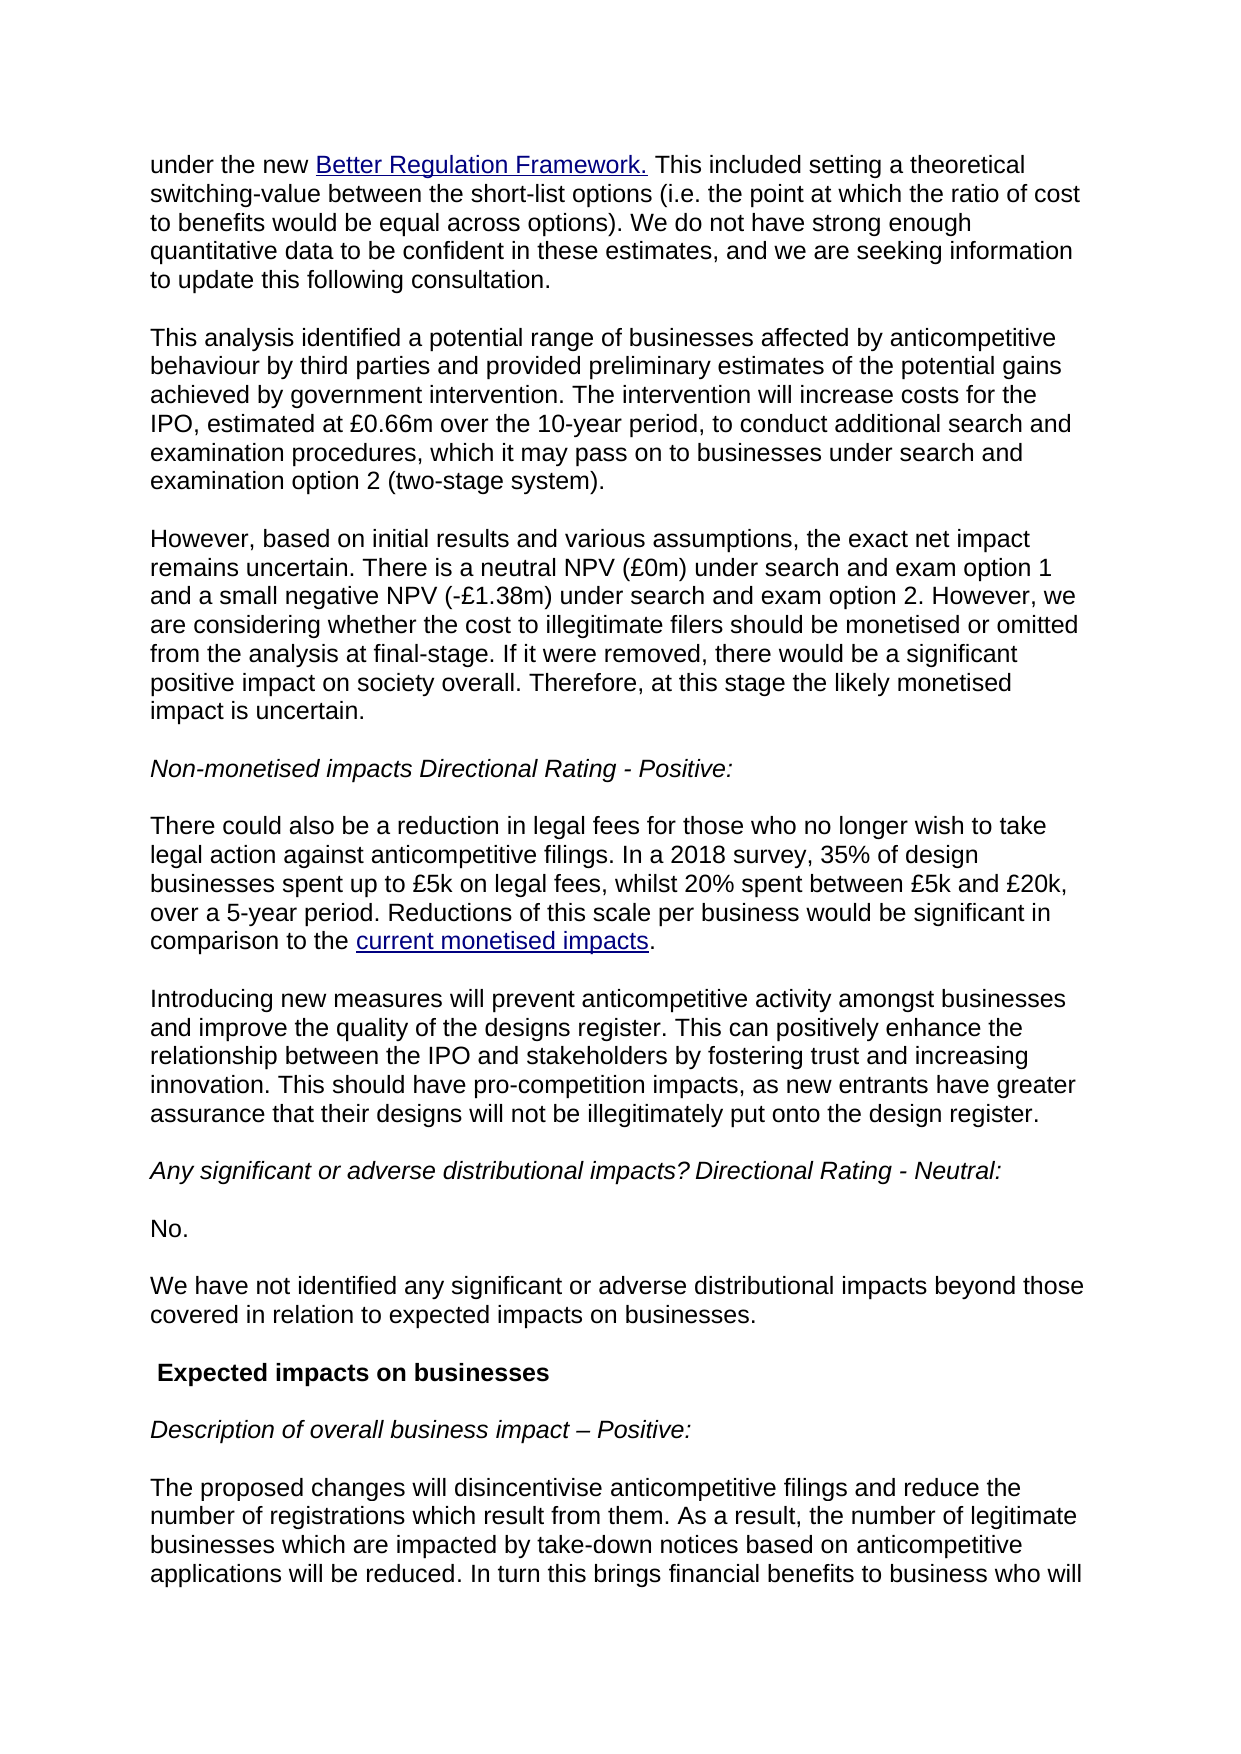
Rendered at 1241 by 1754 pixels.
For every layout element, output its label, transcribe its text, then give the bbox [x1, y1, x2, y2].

text Description of overall business impact – Positive: [150, 1415, 1090, 1444]
text The proposed changes will disincentivise anticompetitive filings and reduce the number of registrations which result from them. As a result, the number of legitimate businesses which are impacted by take-down notices based on anticompetitive applications will be reduced. In turn this brings financial benefits to business who will [150, 1472, 1090, 1587]
text No. [150, 1214, 1090, 1242]
text However, based on initial results and various assumptions, the exact net impact remains uncertain. There is a neutral NPV (£0m) under search and exam option 1 and a small negative NPV (-£1.38m) under search and exam option 2. However, we are considering whether the cost to illegitimate filers should be monetised or omitted from the analysis at final-stage. If it were removed, there would be a significant positive impact on society overall. Therefore, at this stage the likely monetised impact is uncertain. [150, 524, 1090, 725]
text under the new Better Regulation Framework. This included setting a theoretical switching-value between the short-list options (i.e. the point at which the ratio of cost to benefits would be equal across options). We do not have strong enough quantitative data to be confident in these estimates, and we are seeking information to update this following consultation. [150, 150, 1090, 294]
text ​We have not identified any significant or adverse distributional impacts beyond those covered in relation to expected impacts on businesses.​ [150, 1271, 1090, 1329]
text This analysis identified a potential range of businesses affected by anticompetitive behaviour by third parties and provided preliminary estimates of the potential gains achieved by government intervention. The intervention will increase costs for the IPO, estimated at £0.66m over the 10-year period, to conduct additional search and examination procedures, which it may pass on to businesses under search and examination option 2 (two-stage system). [150, 322, 1090, 495]
text Expected impacts on businesses [150, 1357, 1090, 1386]
text Any significant or adverse distributional impacts? Directional Rating - Neutral: [150, 1156, 1090, 1185]
text Non-monetised impacts Directional Rating - Positive: [150, 754, 1090, 782]
text There could also be a reduction in legal fees for those who no longer wish to take legal action against anticompetitive filings. In a 2018 survey, 35% of design businesses spent up to £5k on legal fees, whilst 20% spent between £5k and £20k, over a 5-year period. Reductions of this scale per business would be significant in comparison to the current monetised impacts. [150, 811, 1090, 955]
text Introducing new measures will prevent anticompetitive activity amongst businesses and improve the quality of the designs register. This can positively enhance the relationship between the IPO and stakeholders by fostering trust and increasing innovation. This should have pro-competition impacts, as new entrants have greater assurance that their designs will not be illegitimately put onto the design register. [150, 984, 1090, 1127]
